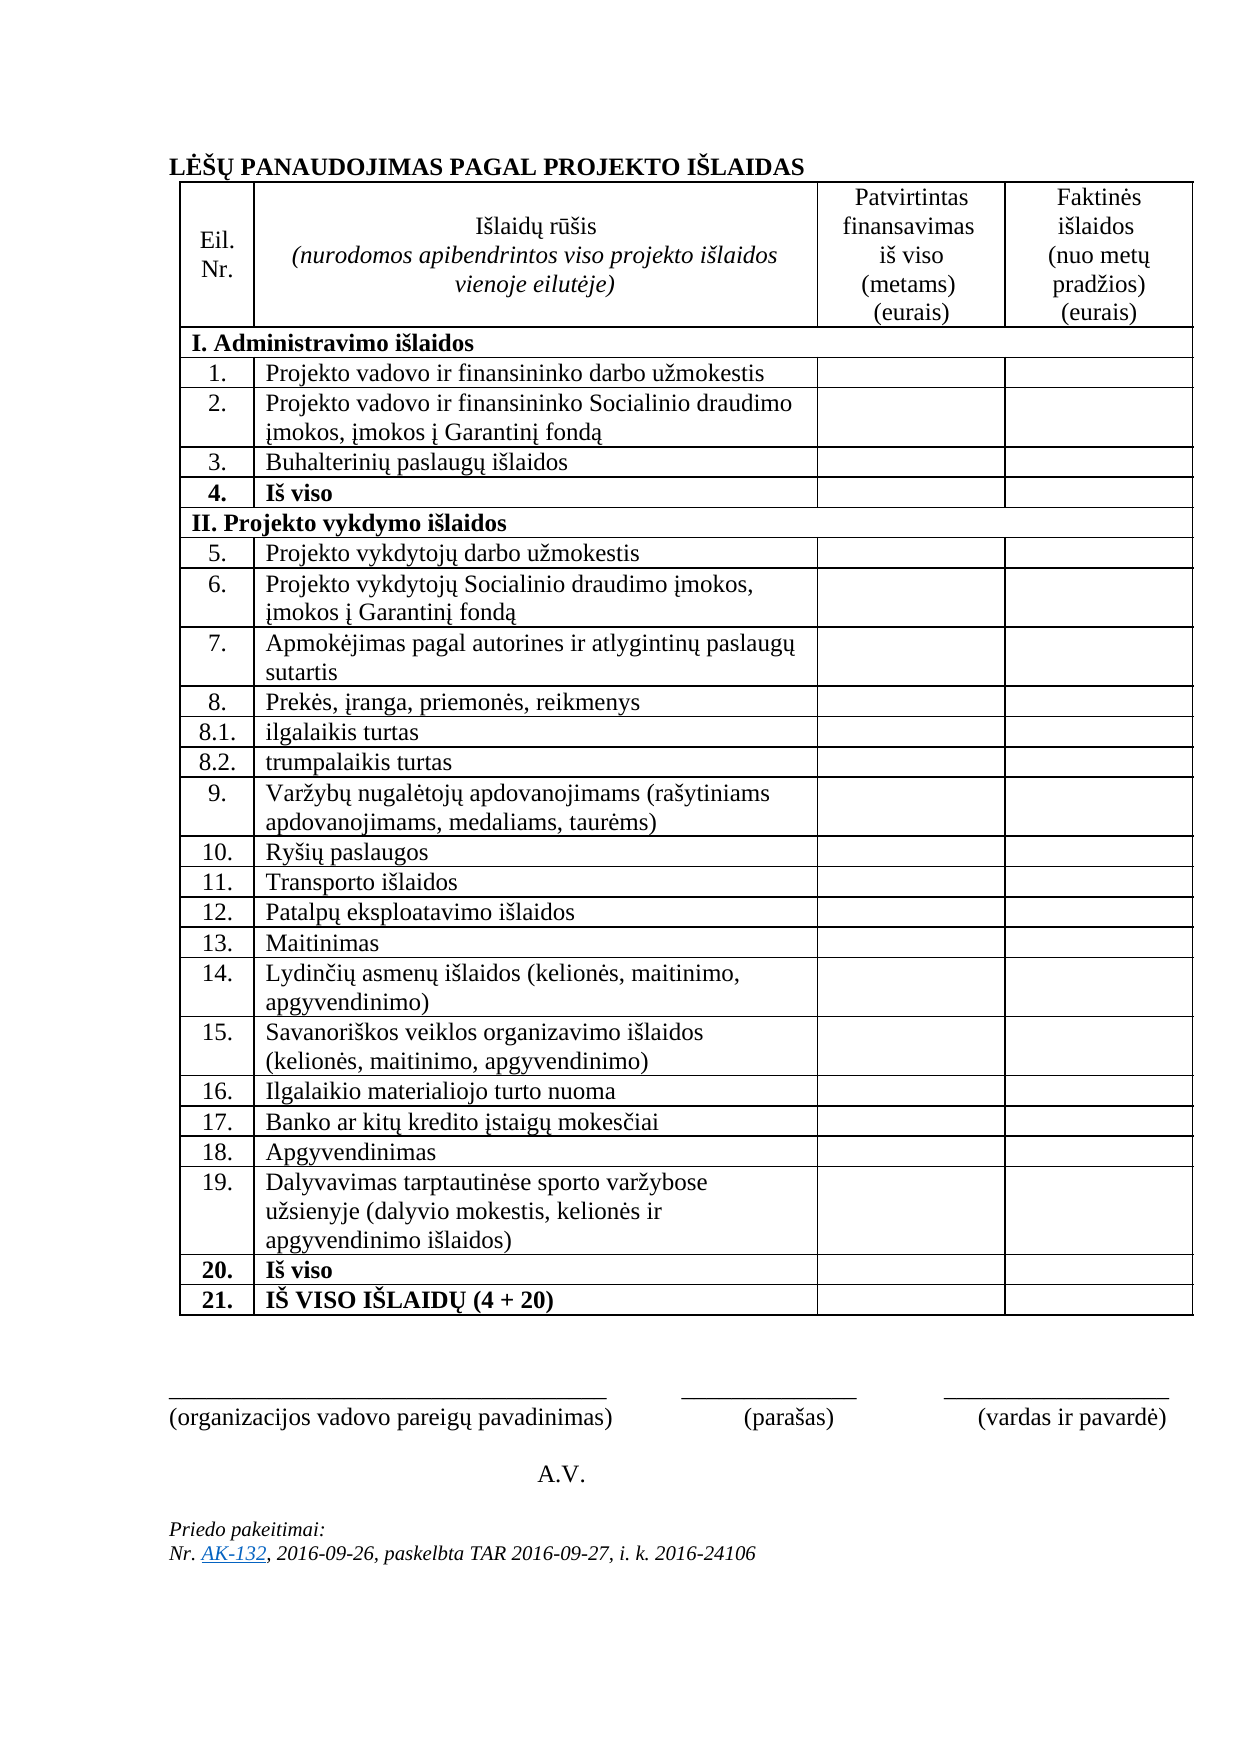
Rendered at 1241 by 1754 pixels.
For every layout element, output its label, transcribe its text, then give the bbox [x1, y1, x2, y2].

table_cell Apmokėjimas pagal autorines ir atlygintinų paslaugų sutartis [255, 628, 817, 685]
table_header Patvirtintas finansavimas iš viso (metams) (eurais) [818, 183, 1004, 326]
table_cell II. Projekto vykdymo išlaidos [181, 508, 1192, 537]
table_cell [818, 687, 1004, 716]
table_cell Maitinimas [255, 928, 817, 957]
table_cell [818, 867, 1004, 896]
table_cell [818, 358, 1004, 387]
table_cell IŠ VISO IŠLAIDŲ (4 + 20) [255, 1285, 817, 1314]
table_header Faktinės išlaidos (nuo metų pradžios) (eurais) [1006, 183, 1192, 326]
table_cell Apgyvendinimas [255, 1137, 817, 1166]
table_cell [1006, 1017, 1192, 1075]
table_cell [1006, 538, 1192, 567]
text A.V. [169, 1459, 1182, 1488]
table_cell 4. [181, 478, 253, 507]
table_cell 2. [181, 388, 253, 446]
table_header Išlaidų rūšis (nurodomos apibendrintos viso projekto išlaidos vienoje eilutėje) [255, 183, 817, 326]
text ___________________________________ ______________ __________________ [169, 1373, 1182, 1402]
table_cell 3. [181, 448, 253, 476]
table_cell Dalyvavimas tarptautinėse sporto varžybose užsienyje (dalyvio mokestis, kelionės ir apgyvendinimo išlaidos) [255, 1167, 817, 1253]
table_cell Banko ar kitų kredito įstaigų mokesčiai [255, 1107, 817, 1135]
table_cell 6. [181, 569, 253, 626]
table_cell 9. [181, 778, 253, 835]
table_cell 19. [181, 1167, 253, 1253]
table_cell 8.2. [181, 748, 253, 776]
table_cell Projekto vadovo ir finansininko darbo užmokestis [255, 358, 817, 387]
table_cell 5. [181, 538, 253, 567]
table_cell Projekto vadovo ir finansininko Socialinio draudimo įmokos, įmokos į Garantinį fondą [255, 388, 817, 446]
table_cell [1006, 1076, 1192, 1105]
table_cell Lydinčių asmenų išlaidos (kelionės, maitinimo, apgyvendinimo) [255, 958, 817, 1016]
text LĖŠŲ PANAUDOJIMAS PAGAL PROJEKTO IŠLAIDAS [169, 152, 1182, 181]
table_cell [1006, 569, 1192, 626]
table_cell Transporto išlaidos [255, 867, 817, 896]
table_cell [1006, 717, 1192, 746]
table_cell 16. [181, 1076, 253, 1105]
table_cell trumpalaikis turtas [255, 748, 817, 776]
table_cell Prekės, įranga, priemonės, reikmenys [255, 687, 817, 716]
table_cell 11. [181, 867, 253, 896]
table_cell [818, 1255, 1004, 1284]
table_cell [1006, 928, 1192, 957]
table_cell 1. [181, 358, 253, 387]
table_cell [818, 478, 1004, 507]
table_cell Varžybų nugalėtojų apdovanojimams (rašytiniams apdovanojimams, medaliams, taurėms) [255, 778, 817, 835]
text (organizacijos vadovo pareigų pavadinimas) (parašas) (vardas ir pavardė) [169, 1402, 1182, 1431]
table_cell [818, 1017, 1004, 1075]
table_cell 20. [181, 1255, 253, 1284]
table_cell [818, 569, 1004, 626]
table_cell [818, 388, 1004, 446]
table_cell [818, 898, 1004, 926]
table_cell [818, 1107, 1004, 1135]
table_cell [818, 958, 1004, 1016]
table_cell [818, 1167, 1004, 1253]
table_cell [818, 448, 1004, 476]
table_cell 8.1. [181, 717, 253, 746]
table_cell I. Administravimo išlaidos [181, 328, 1192, 357]
table_cell Projekto vykdytojų darbo užmokestis [255, 538, 817, 567]
table_cell [1006, 448, 1192, 476]
table_cell [818, 837, 1004, 866]
table_cell Projekto vykdytojų Socialinio draudimo įmokos, įmokos į Garantinį fondą [255, 569, 817, 626]
table_cell 8. [181, 687, 253, 716]
table_cell [1006, 898, 1192, 926]
table_cell [1006, 358, 1192, 387]
table_cell 21. [181, 1285, 253, 1314]
table_cell 15. [181, 1017, 253, 1075]
table_cell Patalpų eksploatavimo išlaidos [255, 898, 817, 926]
table_cell [818, 1285, 1004, 1314]
table_cell [1006, 628, 1192, 685]
table_cell [1006, 778, 1192, 835]
table_cell [818, 778, 1004, 835]
table_cell [818, 748, 1004, 776]
table_cell [1006, 1167, 1192, 1253]
table_cell Ilgalaikio materialiojo turto nuoma [255, 1076, 817, 1105]
table_cell [1006, 837, 1192, 866]
text Priedo pakeitimai: [169, 1517, 1182, 1541]
table_cell [1006, 388, 1192, 446]
table_cell Buhalterinių paslaugų išlaidos [255, 448, 817, 476]
table_cell 12. [181, 898, 253, 926]
table_cell [818, 717, 1004, 746]
table_cell Iš viso [255, 1255, 817, 1284]
table_cell 14. [181, 958, 253, 1016]
table_cell [1006, 687, 1192, 716]
table_cell [818, 628, 1004, 685]
table_cell 17. [181, 1107, 253, 1135]
table_cell [1006, 1137, 1192, 1166]
table_cell [818, 1137, 1004, 1166]
table_cell [1006, 1107, 1192, 1135]
table_cell Iš viso [255, 478, 817, 507]
table_cell [1006, 1255, 1192, 1284]
table_cell [1006, 478, 1192, 507]
text Nr. AK-132, 2016-09-26, paskelbta TAR 2016-09-27, i. k. 2016-24106 [169, 1541, 1182, 1565]
table_cell [1006, 1285, 1192, 1314]
table_cell Savanoriškos veiklos organizavimo išlaidos (kelionės, maitinimo, apgyvendinimo) [255, 1017, 817, 1075]
table_cell [1006, 748, 1192, 776]
table_cell [818, 928, 1004, 957]
table_cell 18. [181, 1137, 253, 1166]
table_cell [1006, 958, 1192, 1016]
table_header Eil. Nr. [181, 183, 253, 326]
table_cell Ryšių paslaugos [255, 837, 817, 866]
table_cell 13. [181, 928, 253, 957]
table_cell ilgalaikis turtas [255, 717, 817, 746]
table_cell [1006, 867, 1192, 896]
table_cell [818, 1076, 1004, 1105]
table_cell 10. [181, 837, 253, 866]
table_cell [818, 538, 1004, 567]
table_cell 7. [181, 628, 253, 685]
